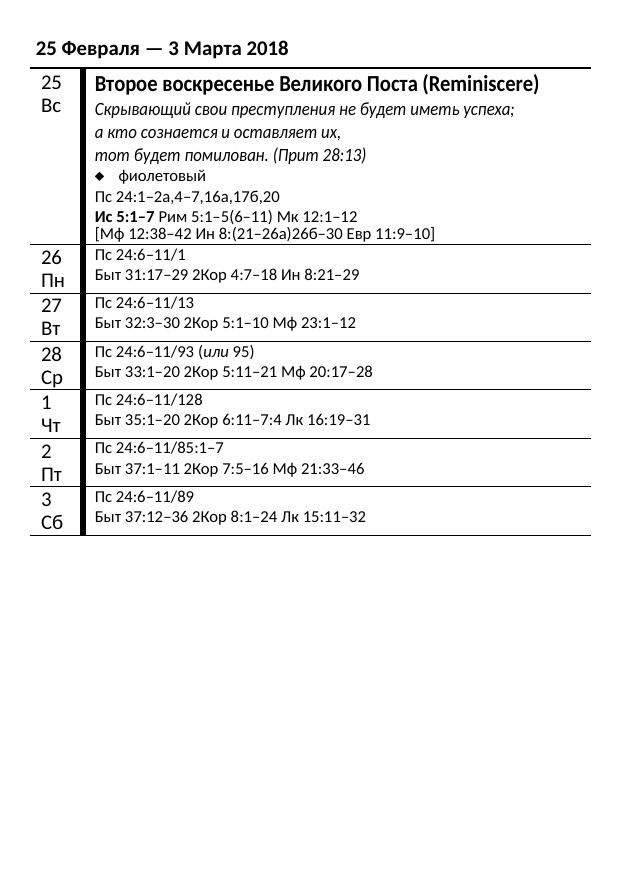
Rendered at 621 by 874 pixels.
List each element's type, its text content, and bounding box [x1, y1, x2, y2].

table_cell 25 Вс [30, 69, 80, 244]
table_cell Пс 24:6–11/128 Быт 35:1–20 2Кор 6:11–7:4 Лк 16:19–31 [86, 390, 591, 438]
table_cell 26 Пн [30, 245, 80, 292]
table_cell Пс 24:6–11/1 Быт 31:17–29 2Кор 4:7–18 Ин 8:21–29 [86, 245, 591, 292]
table_cell 2 Пт [30, 439, 80, 486]
table_cell Пс 24:6–11/85:1–7 Быт 37:1–11 2Кор 7:5–16 Мф 21:33–46 [86, 439, 591, 486]
table_header 25 Февраля — 3 Марта 2018 [30, 30, 591, 67]
table_cell 1 Чт [30, 390, 80, 438]
table_cell Пс 24:6–11/13 Быт 32:3–30 2Кор 5:1–10 Мф 23:1–12 [86, 294, 591, 341]
table_cell 28 Ср [30, 342, 80, 389]
table_cell Пс 24:6–11/89 Быт 37:12–36 2Кор 8:1–24 Лк 15:11–32 [86, 487, 591, 534]
table_cell 27 Вт [30, 294, 80, 341]
table_cell Второе воскресенье Великого Поста (Reminiscere) Скрывающий свои преступления не будет иметь успеха; а кто сознается и оставляет их, тот будет помилован. (Прит 28:13) фиолетовый Пс 24:1–2а,4–7,16а,17б,20 Ис 5:1–7 Рим 5:1–5(6–11) Мк 12:1–12 [Мф 12:38–42 Ин 8:(21–26а)26б–30 Евр 11:9–10] [86, 69, 591, 244]
table_cell 3 Сб [30, 487, 80, 534]
table_cell Пс 24:6–11/93 (или 95) Быт 33:1–20 2Кор 5:11–21 Мф 20:17–28 [86, 342, 591, 389]
